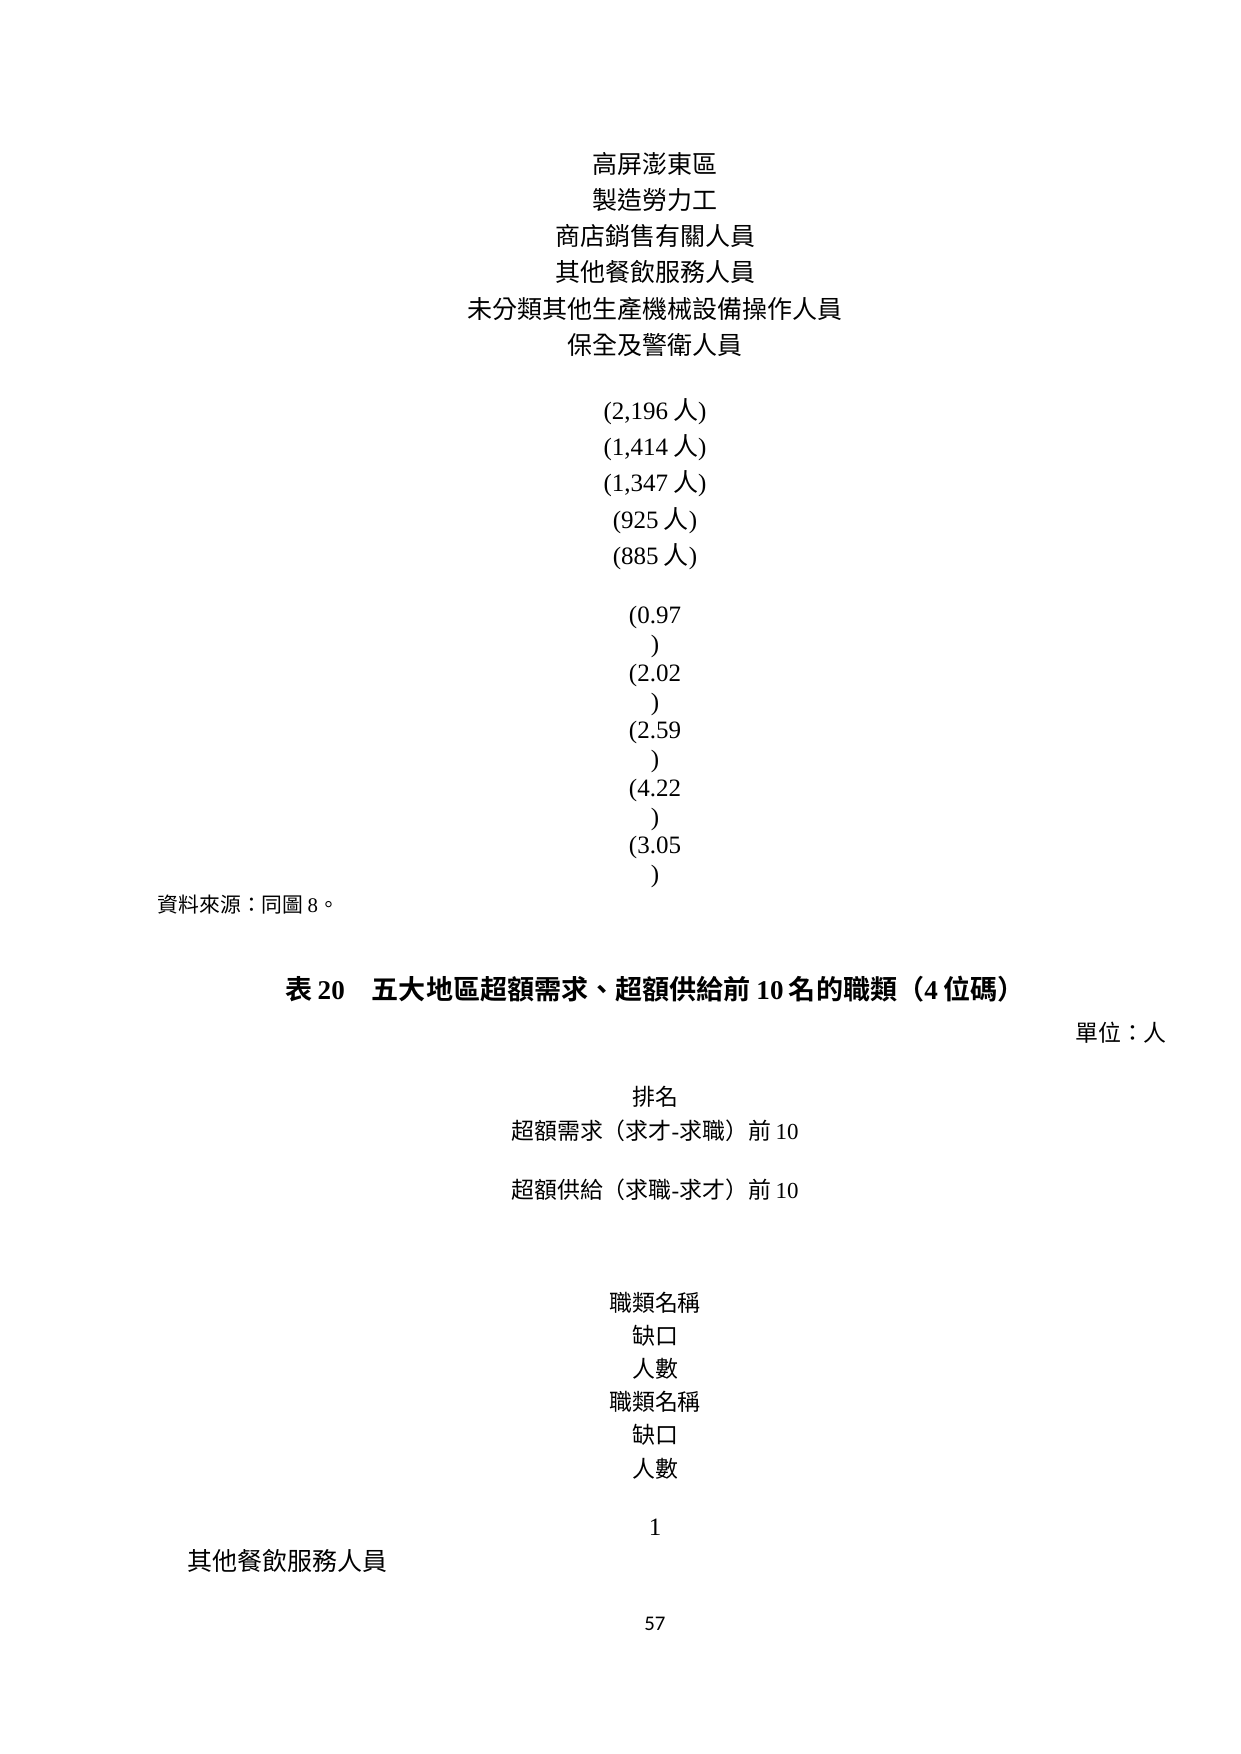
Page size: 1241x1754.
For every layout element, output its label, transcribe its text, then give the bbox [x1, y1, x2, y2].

text (1,347人) [187, 463, 1122, 499]
text 保全及警衛人員 [187, 325, 1122, 362]
text (3.05 [187, 830, 1122, 859]
text 商店銷售有關人員 [187, 217, 1122, 253]
text 排名 [187, 1079, 1122, 1112]
text (885人) [187, 535, 1122, 572]
text (2.59 [187, 715, 1122, 744]
text 表20 五大地區超額需求、超額供給前10名的職類（4位碼） [187, 968, 1122, 1007]
text (0.97 [187, 600, 1122, 629]
text 職類名稱 [187, 1284, 1122, 1318]
text ) [187, 744, 1122, 773]
text 缺口 [187, 1417, 1122, 1451]
text (4.22 [187, 773, 1122, 802]
text 人數 [187, 1451, 1122, 1484]
text 1 [187, 1512, 1122, 1541]
text (2.02 [187, 658, 1122, 687]
text ) [187, 687, 1122, 715]
text ) [187, 859, 1122, 888]
text ) [187, 629, 1122, 658]
text 製造勞力工 [187, 180, 1122, 217]
text (2,196人) [187, 390, 1122, 427]
text 單位：人 [187, 1015, 1172, 1048]
text 高屏澎東區 [187, 144, 1122, 180]
text 其他餐飲服務人員 [187, 1541, 1122, 1577]
text ) [187, 802, 1122, 830]
text 超額供給（求職-求才）前10 [187, 1172, 1122, 1205]
text 資料來源：同圖8。 [157, 888, 1122, 918]
text (1,414人) [187, 427, 1122, 463]
text 其他餐飲服務人員 [187, 253, 1122, 289]
text 未分類其他生產機械設備操作人員 [187, 289, 1122, 325]
text 人數 [187, 1351, 1122, 1384]
text 缺口 [187, 1318, 1122, 1351]
text (925人) [187, 499, 1122, 535]
text 超額需求（求才-求職）前10 [187, 1112, 1122, 1146]
text 職類名稱 [187, 1384, 1122, 1417]
